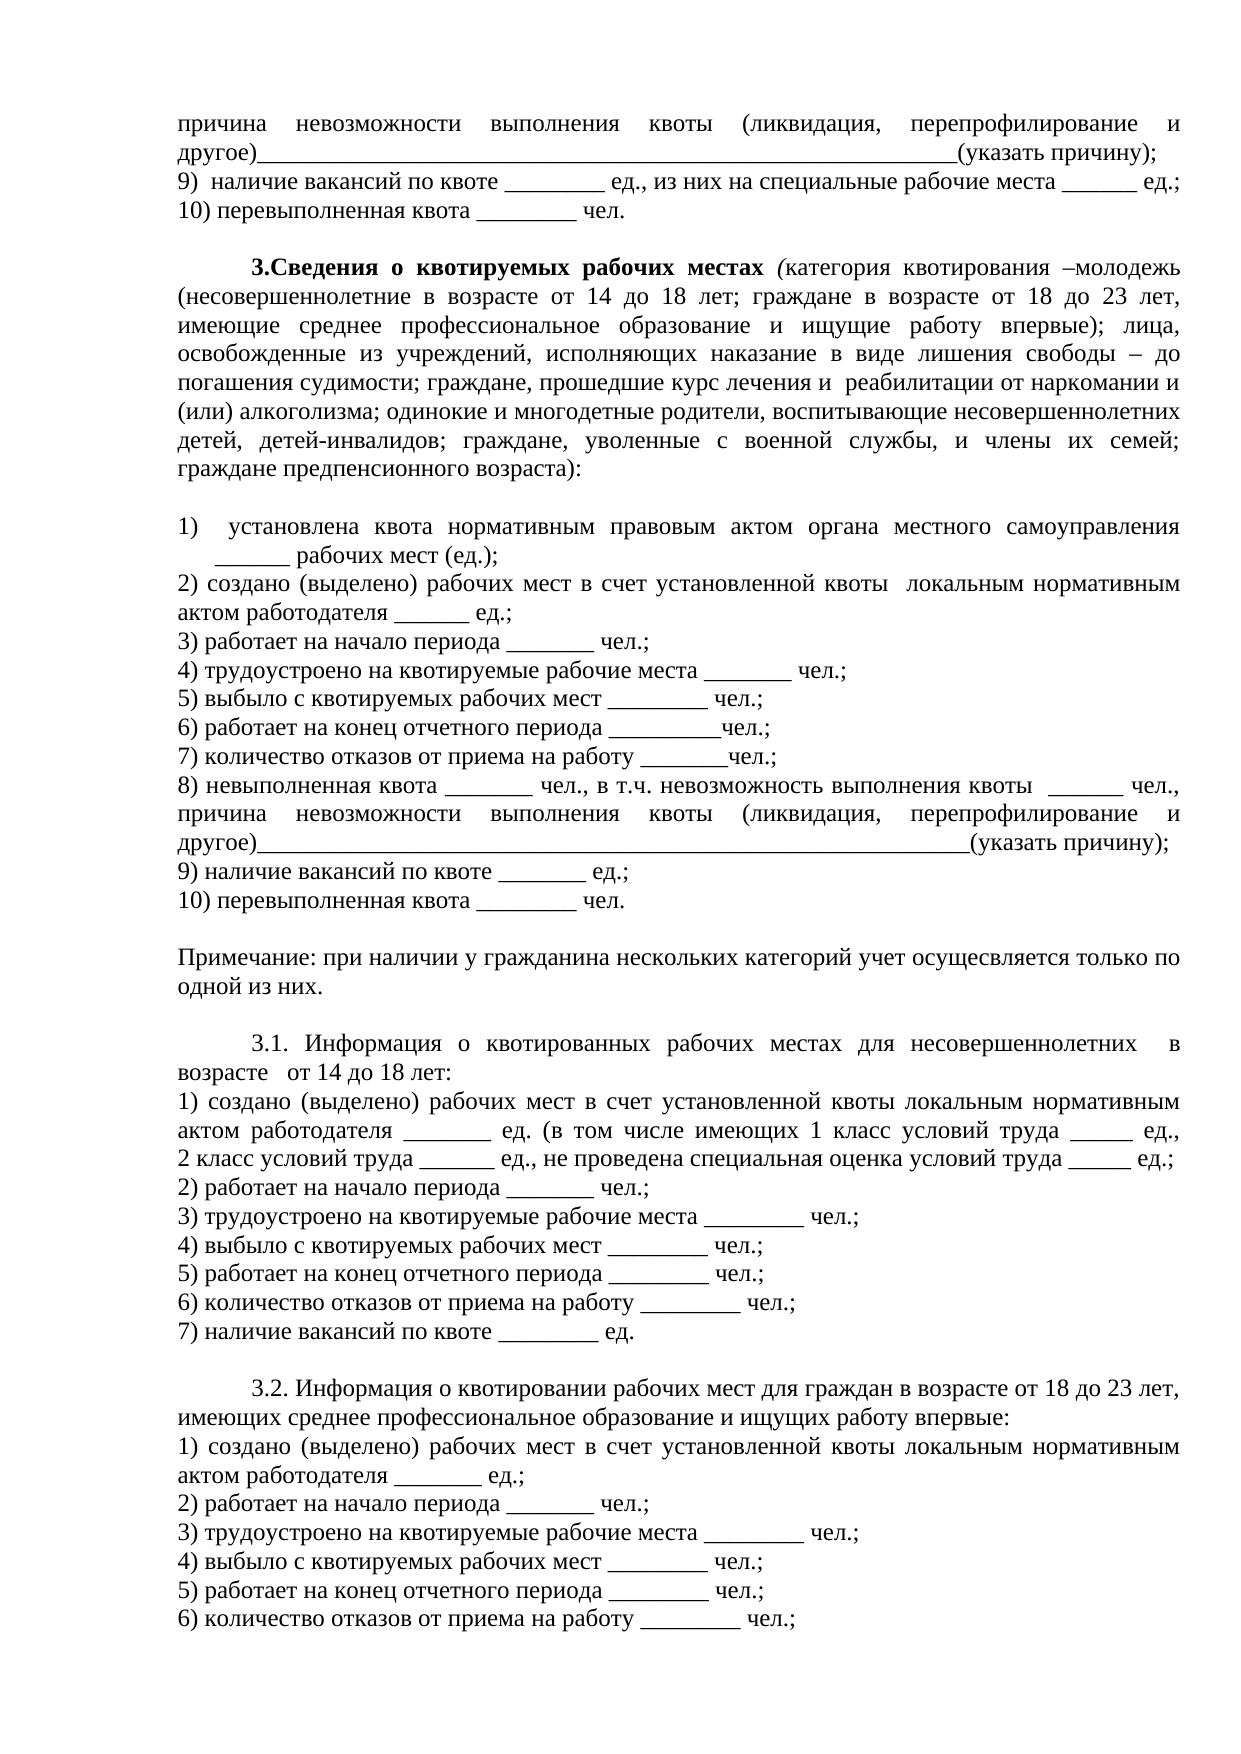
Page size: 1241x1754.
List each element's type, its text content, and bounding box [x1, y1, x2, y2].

text 1) создано (выделено) рабочих мест в счет установленной квоты локальным нормативным актом работодателя _______ ед.; [177, 1431, 1181, 1488]
text 10) перевыполненная квота ________ чел. [177, 195, 1181, 223]
text 3) трудоустроено на квотируемые рабочие места ________ чел.; [177, 1201, 1181, 1230]
text 6) работает на конец отчетного периода _________чел.; [177, 712, 1181, 741]
text 10) перевыполненная квота ________ чел. [177, 885, 1181, 913]
text 4) выбыло с квотируемых рабочих мест ________ чел.; [177, 1230, 1181, 1258]
text 2) работает на начало периода _______ чел.; [177, 1488, 1181, 1517]
text 9) наличие вакансий по квоте _______ ед.; [177, 856, 1181, 885]
text 9) наличие вакансий по квоте ________ ед., из них на специальные рабочие места ______ ед.; [177, 166, 1181, 195]
text 5) работает на конец отчетного периода ________ чел.; [177, 1258, 1181, 1287]
text 3) трудоустроено на квотируемые рабочие места ________ чел.; [177, 1517, 1181, 1546]
text 7) количество отказов от приема на работу _______чел.; [177, 741, 1181, 770]
text 3.Сведения о квотируемых рабочих местах (категория квотирования –молодежь (несовершеннолетние в возрасте от 14 до 18 лет; граждане в возрасте от 18 до 23 лет, имеющие среднее профессиональное образование и ищущие работу впервые); лица, освобожденные из учреждений, исполняющих наказание в виде лишения свободы – до погашения судимости; граждане, прошедшие курс лечения и реабилитации от наркомании и (или) алкоголизма; одинокие и многодетные родители, воспитывающие несовершеннолетних детей, детей-инвалидов; граждане, уволенные с военной службы, и члены их семей; граждане предпенсионного возраста): [177, 252, 1181, 482]
text 5) работает на конец отчетного периода ________ чел.; [177, 1575, 1181, 1603]
text 3) работает на начало периода _______ чел.; [177, 626, 1181, 655]
text 8) невыполненная квота _______ чел., в т.ч. невозможность выполнения квоты ______ чел., причина невозможности выполнения квоты (ликвидация, перепрофилирование и другое)_________________________________________________________(указать причину); [177, 770, 1181, 856]
text 4) трудоустроено на квотируемые рабочие места _______ чел.; [177, 655, 1181, 683]
text 2) работает на начало периода _______ чел.; [177, 1172, 1181, 1201]
text 3.2. Информация о квотировании рабочих мест для граждан в возрасте от 18 до 23 лет, имеющих среднее профессиональное образование и ищущих работу впервые: [177, 1373, 1181, 1431]
text 5) выбыло с квотируемых рабочих мест ________ чел.; [177, 683, 1181, 712]
text 7) наличие вакансий по квоте ________ ед. [177, 1316, 1181, 1345]
text 2) создано (выделено) рабочих мест в счет установленной квоты локальным нормативным актом работодателя ______ ед.; [177, 568, 1181, 626]
text 1) установлена квота нормативным правовым актом органа местного самоуправления ______ рабочих мест (ед.); [177, 511, 1181, 568]
text причина невозможности выполнения квоты (ликвидация, перепрофилирование и другое)________________________________________________________(указать причину); [177, 108, 1181, 166]
text 4) выбыло с квотируемых рабочих мест ________ чел.; [177, 1546, 1181, 1575]
text Примечание: при наличии у гражданина нескольких категорий учет осущесвляется только по одной из них. [177, 942, 1181, 1000]
text 1) создано (выделено) рабочих мест в счет установленной квоты локальным нормативным актом работодателя _______ ед. (в том числе имеющих 1 класс условий труда _____ ед., 2 класс условий труда ______ ед., не проведена специальная оценка условий труда _____ ед.; [177, 1086, 1181, 1172]
text 6) количество отказов от приема на работу ________ чел.; [177, 1287, 1181, 1316]
text 3.1. Информация о квотированных рабочих местах для несовершеннолетних в возрасте от 14 до 18 лет: [177, 1028, 1181, 1086]
text 6) количество отказов от приема на работу ________ чел.; [177, 1603, 1181, 1632]
